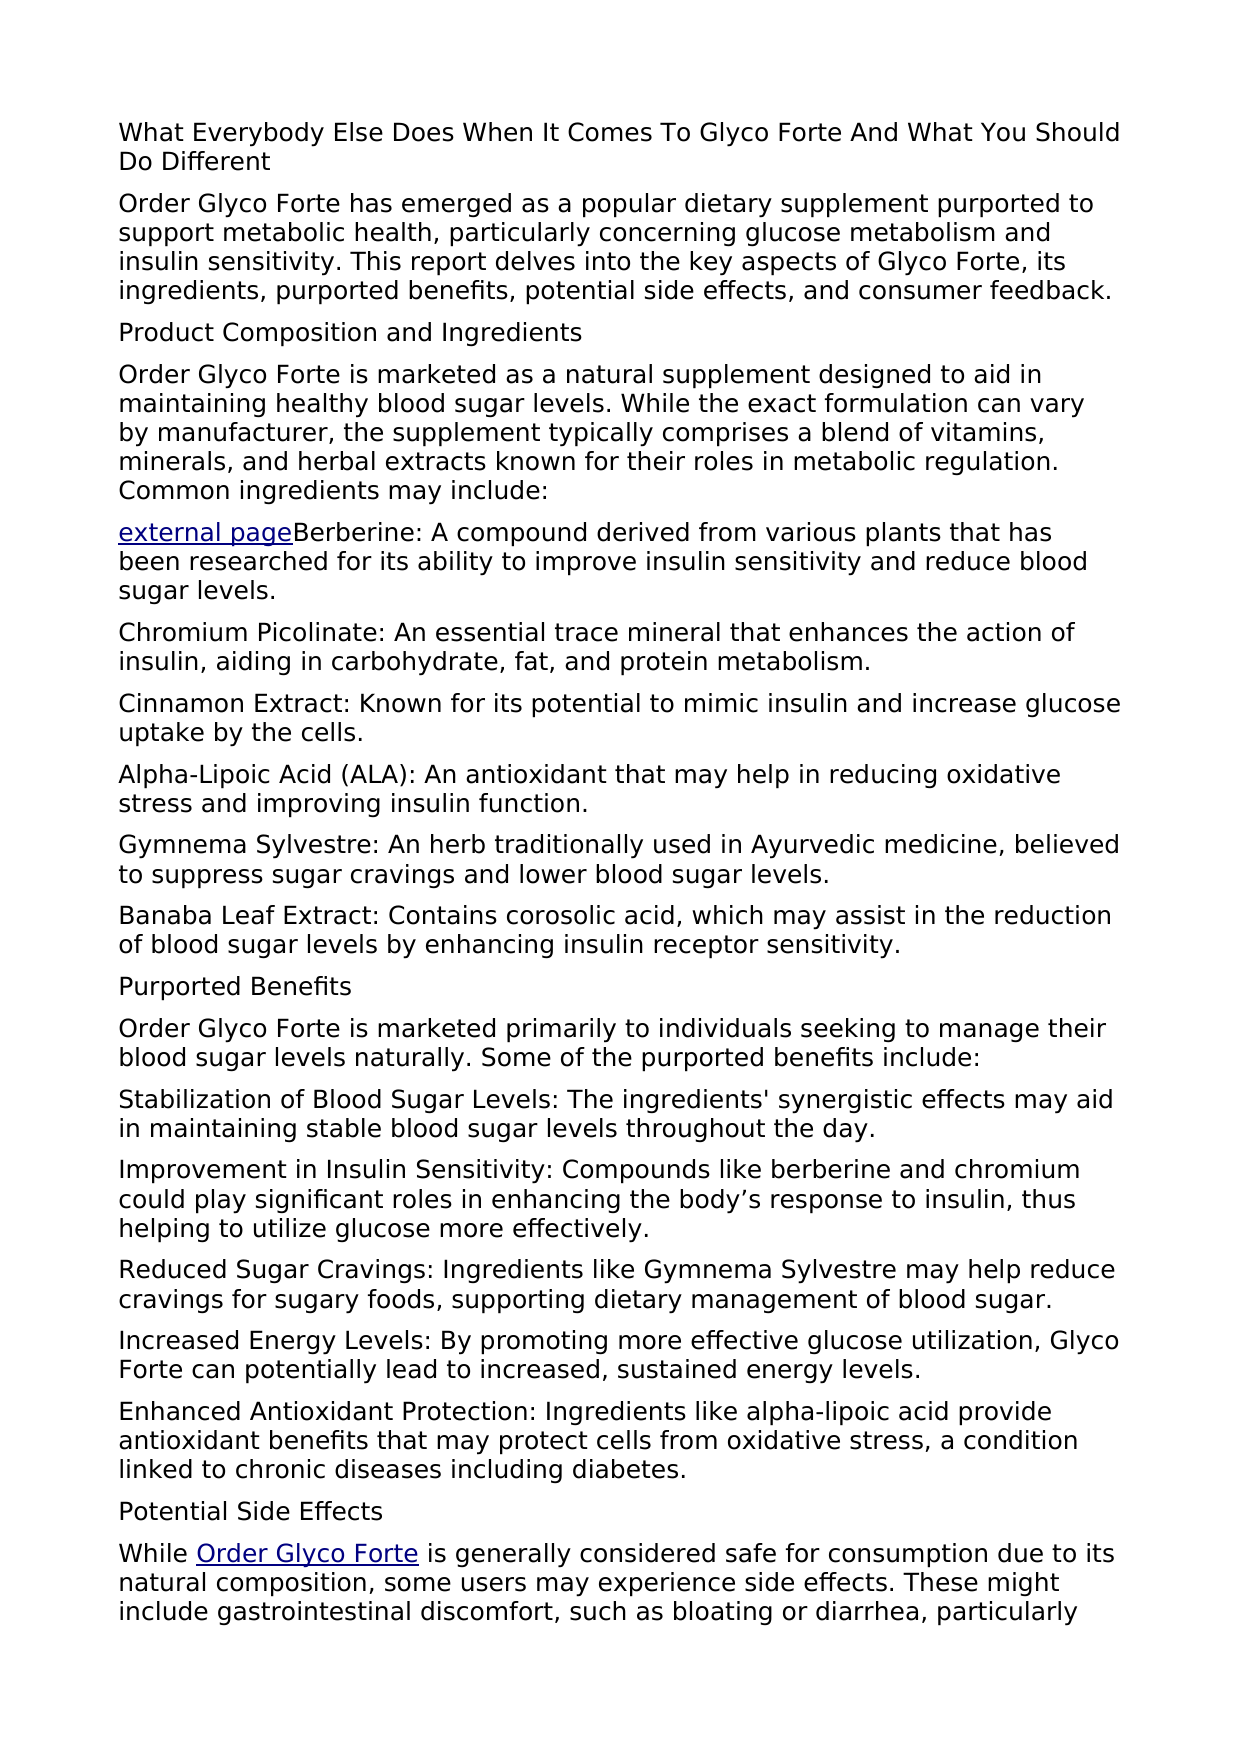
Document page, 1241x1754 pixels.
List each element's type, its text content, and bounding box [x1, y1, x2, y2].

text What Everybody Else Does When It Comes To Glyco Forte And What You Should Do Different [118, 118, 1122, 176]
text Alpha-Lipoic Acid (ALA): An antioxidant that may help in reducing oxidative stress and improving insulin function. [118, 760, 1122, 818]
text Order Glyco Forte is marketed as a natural supplement designed to aid in maintaining healthy blood sugar levels. While the exact formulation can vary by manufacturer, the supplement typically comprises a blend of vitamins, minerals, and herbal extracts known for their roles in metabolic regulation. Common ingredients may include: [118, 360, 1122, 506]
text While Order Glyco Forte is generally considered safe for consumption due to its natural composition, some users may experience side effects. These might include gastrointestinal discomfort, such as bloating or diarrhea, particularly [118, 1539, 1122, 1626]
text Improvement in Insulin Sensitivity: Compounds like berberine and chromium could play significant roles in enhancing the body’s response to insulin, thus helping to utilize glucose more effectively. [118, 1156, 1122, 1243]
text Increased Energy Levels: By promoting more effective glucose utilization, Glyco Forte can potentially lead to increased, sustained energy levels. [118, 1326, 1122, 1385]
text Product Composition and Ingredients [118, 318, 1122, 347]
text Gymnema Sylvestre: An herb traditionally used in Ayurvedic medicine, believed to suppress sugar cravings and lower blood sugar levels. [118, 831, 1122, 889]
text Chromium Picolinate: An essential trace mineral that enhances the action of insulin, aiding in carbohydrate, fat, and protein metabolism. [118, 618, 1122, 676]
text external pageBerberine: A compound derived from various plants that has been researched for its ability to improve insulin sensitivity and reduce blood sugar levels. [118, 518, 1122, 606]
text Purported Benefits [118, 972, 1122, 1001]
text Cinnamon Extract: Known for its potential to mimic insulin and increase glucose uptake by the cells. [118, 689, 1122, 747]
text Reduced Sugar Cravings: Ingredients like Gymnema Sylvestre may help reduce cravings for sugary foods, supporting dietary management of blood sugar. [118, 1256, 1122, 1314]
text Enhanced Antioxidant Protection: Ingredients like alpha-lipoic acid provide antioxidant benefits that may protect cells from oxidative stress, a condition linked to chronic diseases including diabetes. [118, 1397, 1122, 1485]
text Banaba Leaf Extract: Contains corosolic acid, which may assist in the reduction of blood sugar levels by enhancing insulin receptor sensitivity. [118, 901, 1122, 960]
text Potential Side Effects [118, 1497, 1122, 1526]
text Stabilization of Blood Sugar Levels: The ingredients' synergistic effects may aid in maintaining stable blood sugar levels throughout the day. [118, 1085, 1122, 1143]
text Order Glyco Forte is marketed primarily to individuals seeking to manage their blood sugar levels naturally. Some of the purported benefits include: [118, 1014, 1122, 1072]
text Order Glyco Forte has emerged as a popular dietary supplement purported to support metabolic health, particularly concerning glucose metabolism and insulin sensitivity. This report delves into the key aspects of Glyco Forte, its ingredients, purported benefits, potential side effects, and consumer feedback. [118, 189, 1122, 306]
